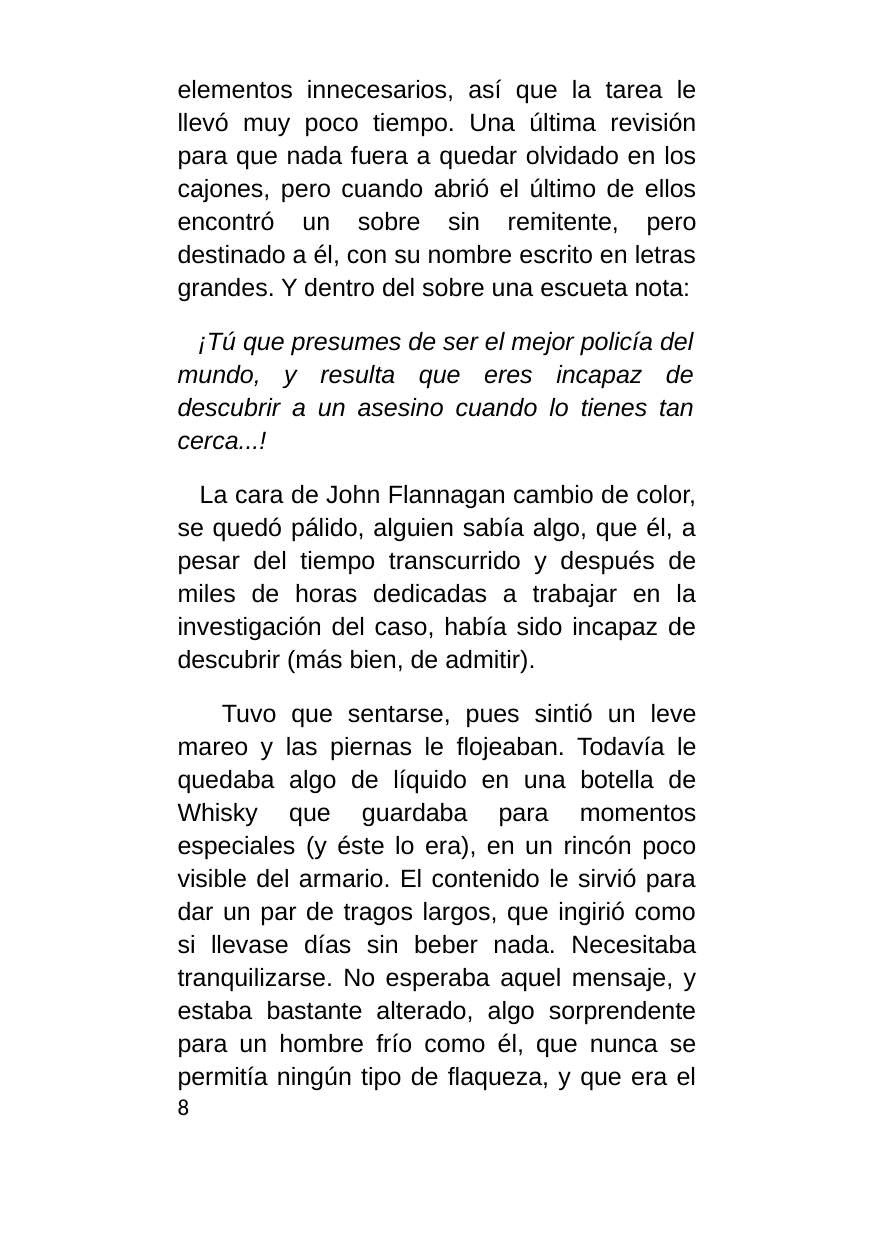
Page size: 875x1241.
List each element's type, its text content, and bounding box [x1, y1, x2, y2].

text La cara de John Flannagan cambio de color, se quedó pálido, alguien sabía algo, que él, a pesar del tiempo transcurrido y después de miles de horas dedicadas a trabajar en la investigación del caso, había sido incapaz de descubrir (más bien, de admitir). [177, 480, 697, 674]
text Tuvo que sentarse, pues sintió un leve mareo y las piernas le flojeaban. Todavía le quedaba algo de líquido en una botella de Whisky que guardaba para momentos especiales (y éste lo era), en un rincón poco visible del armario. El contenido le sirvió para dar un par de tragos largos, que ingirió como si llevase días sin beber nada. Necesitaba tranquilizarse. No esperaba aquel mensaje, y estaba bastante alterado, algo sorprendente para un hombre frío como él, que nunca se permitía ningún tipo de flaqueza, y que era el [177, 699, 697, 1091]
text ¡Tú que presumes de ser el mejor policía del mundo, y resulta que eres incapaz de descubrir a un asesino cuando lo tienes tan cerca...! [177, 327, 697, 455]
text elementos innecesarios, así que la tarea le llevó muy poco tiempo. Una última revisión para que nada fuera a quedar olvidado en los cajones, pero cuando abrió el último de ellos encontró un sobre sin remitente, pero destinado a él, con su nombre escrito en letras grandes. Y dentro del sobre una escueta nota: [177, 75, 697, 302]
